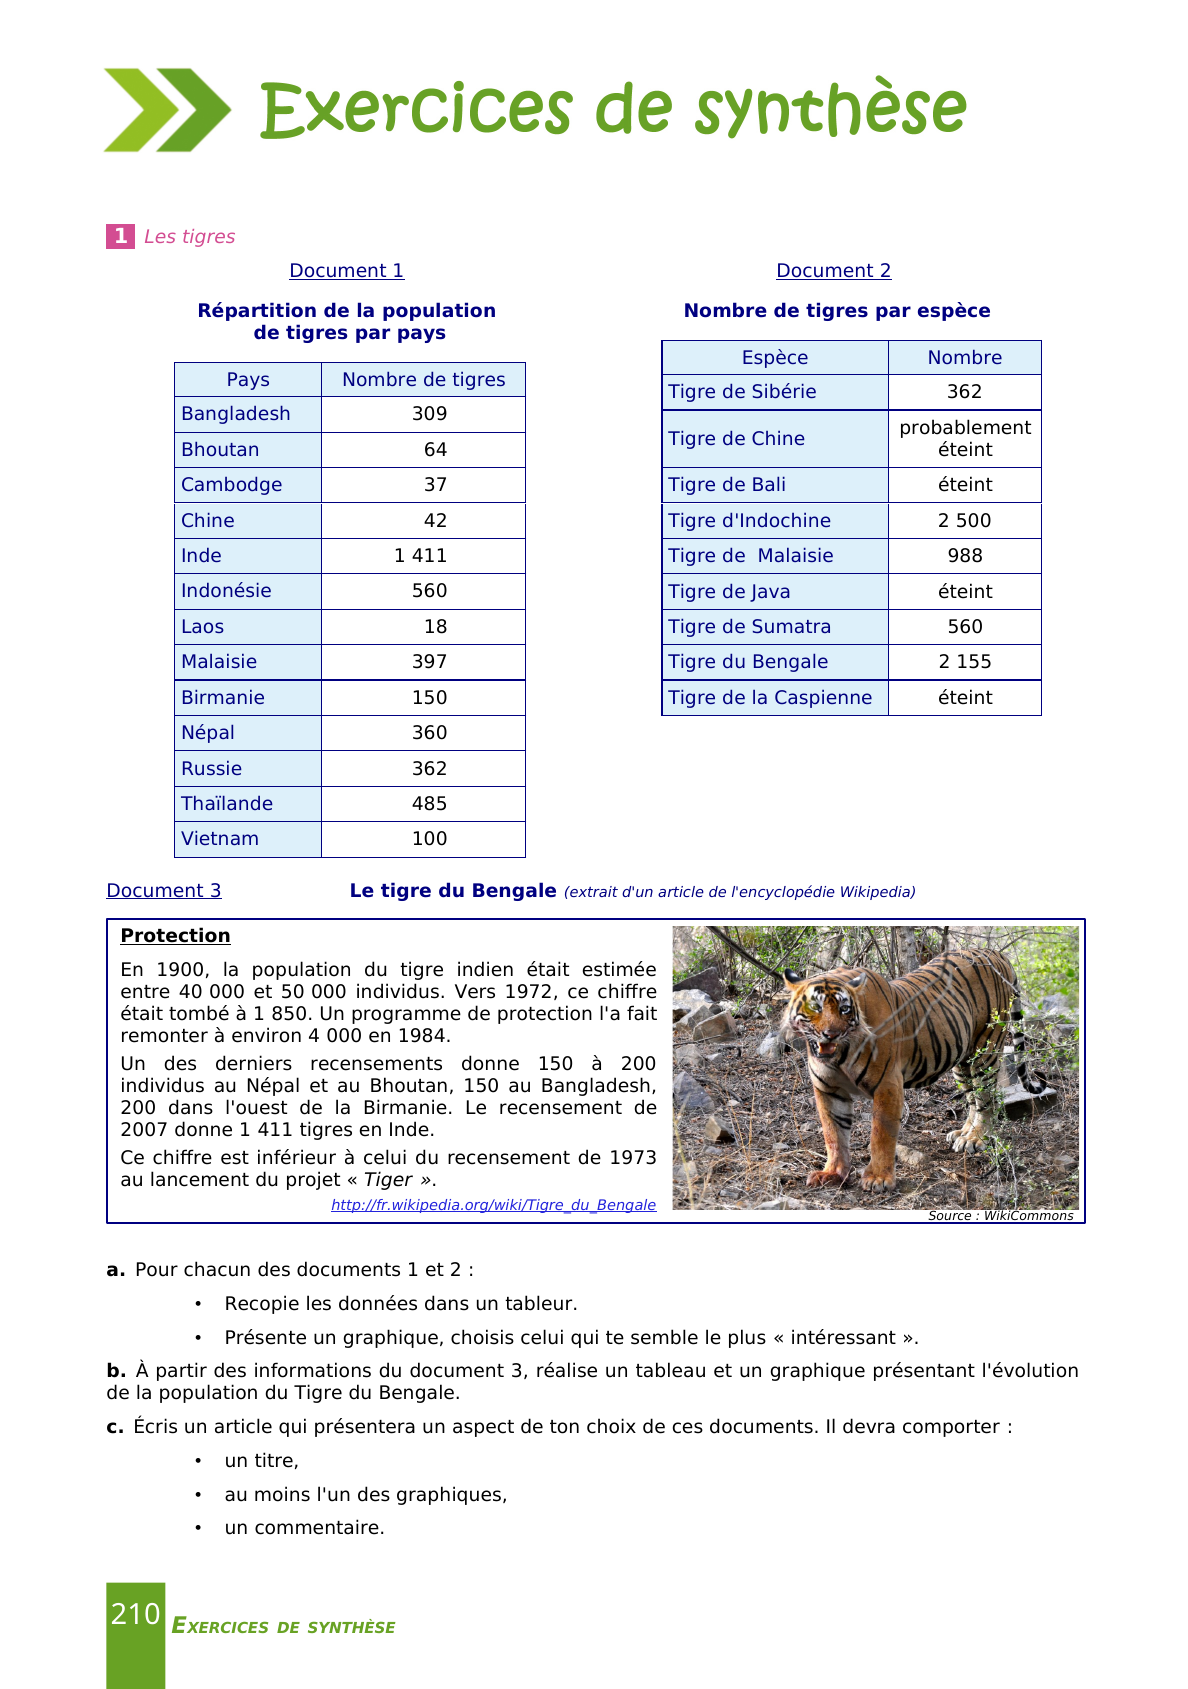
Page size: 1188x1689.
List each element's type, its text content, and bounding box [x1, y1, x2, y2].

table_cell 309 [322, 397, 525, 432]
table_cell Russie [175, 751, 321, 786]
table_header Nombre de tigres [322, 363, 525, 396]
table_cell éteint [889, 468, 1041, 502]
table_cell éteint [889, 681, 1041, 715]
table_cell Chine [175, 504, 321, 538]
table_cell Tigre de la Caspienne [663, 681, 888, 715]
table_cell Tigre d'Indochine [663, 504, 888, 538]
picture [0, 0, 1187, 163]
table_cell [595, 468, 661, 502]
table_cell [595, 610, 661, 644]
picture [672, 926, 1080, 1210]
table_cell Birmanie [175, 681, 321, 715]
table_header Espèce [663, 341, 888, 374]
table_cell 2 155 [889, 645, 1041, 679]
table_cell Cambodge [175, 468, 321, 502]
table_cell probablement éteint [889, 411, 1041, 467]
table_cell 18 [322, 610, 525, 644]
table_cell [595, 681, 661, 715]
table_cell 64 [322, 433, 525, 467]
table_cell Vietnam [175, 822, 321, 857]
table_cell 362 [889, 375, 1041, 409]
text En 1900, la population du tigre indien était estimée entre 40 000 et 50 000 individus. Vers 1972, ce chiffre était tombé à 1 850. Un programme de protection l'a fait remonter à environ 4 000 en 1984. [120, 959, 658, 1047]
table_cell [107, 681, 174, 715]
table_cell [107, 468, 174, 502]
table_cell [595, 411, 661, 467]
text Un des derniers recensements donne 150 à 200 individus au Népal et au Bhoutan, 150 au Bangladesh, 200 dans l'ouest de la Birmanie. Le recensement de 2007 donne 1 411 tigres en Inde. [120, 1053, 658, 1141]
table_cell Tigre du Bengale [663, 645, 888, 679]
table_cell [107, 645, 174, 679]
list Recopie les données dans un tableur. [195, 1293, 1081, 1315]
list Les tigres [135, 224, 1081, 249]
text Document 2 [593, 260, 1081, 282]
table_cell 988 [889, 539, 1041, 573]
table_cell Tigre de Chine [663, 411, 888, 467]
table_cell Malaisie [175, 645, 321, 679]
table_cell 100 [322, 822, 525, 857]
table_cell [595, 645, 661, 679]
table_cell [107, 574, 174, 609]
table_cell [595, 504, 661, 538]
table_cell Tigre de Java [663, 574, 888, 609]
table_cell [107, 610, 174, 644]
table_cell Népal [175, 716, 321, 750]
table_cell 360 [322, 716, 525, 750]
table_cell [107, 751, 174, 786]
table_header [595, 341, 661, 374]
table_cell Inde [175, 539, 321, 573]
table_cell 362 [322, 751, 525, 786]
text Document 1 [106, 260, 593, 282]
table_cell [595, 574, 661, 609]
table_cell [107, 822, 174, 857]
table_cell [107, 539, 174, 573]
list Présente un graphique, choisis celui qui te semble le plus « intéressant ». [195, 1327, 1081, 1348]
table_cell 150 [322, 681, 525, 715]
table_cell 560 [889, 610, 1041, 644]
table_cell Tigre de Sumatra [663, 610, 888, 644]
table_cell [107, 716, 174, 750]
table_cell Bangladesh [175, 397, 321, 432]
text Répartition de la population de tigres par pays [106, 300, 593, 344]
list Pour chacun des documents 1 et 2 : [106, 1259, 1081, 1281]
list À partir des informations du document 3, réalise un tableau et un graphique présentant l'évolution de la population du Tigre du Bengale. [106, 1360, 1081, 1404]
table_cell [107, 433, 174, 467]
table_cell 397 [322, 645, 525, 679]
list un commentaire. [195, 1517, 1081, 1539]
table_cell [595, 375, 661, 409]
table_cell Bhoutan [175, 433, 321, 467]
text http://fr.wikipedia.org/wiki/Tigre_du_Bengale [120, 1197, 658, 1213]
text Nombre de tigres par espèce [593, 300, 1081, 322]
table_cell 37 [322, 468, 525, 502]
table_cell [107, 397, 174, 432]
table_cell [107, 504, 174, 538]
table_cell Thaïlande [175, 787, 321, 821]
text Protection [120, 925, 658, 947]
table_cell Tigre de Malaisie [663, 539, 888, 573]
table_cell Laos [175, 610, 321, 644]
list Écris un article qui présentera un aspect de ton choix de ces documents. Il devra comporter : [106, 1416, 1081, 1438]
table_cell 485 [322, 787, 525, 821]
table_cell Indonésie [175, 574, 321, 609]
text Ce chiffre est inférieur à celui du recensement de 1973 au lancement du projet « Tiger ». [120, 1147, 658, 1191]
table_header Pays [175, 363, 321, 396]
table_cell [595, 539, 661, 573]
list un titre, [195, 1450, 1081, 1472]
table_cell 2 500 [889, 504, 1041, 538]
list au moins l'un des graphiques, [195, 1483, 1081, 1506]
table_header [107, 363, 174, 396]
table_cell éteint [889, 574, 1041, 609]
text Document 3 Le tigre du Bengale (extrait d'un article de l'encyclopédie Wikipedia) [106, 879, 1081, 902]
table_cell Tigre de Sibérie [663, 375, 888, 409]
table_cell Tigre de Bali [663, 468, 888, 502]
table_cell 560 [322, 574, 525, 609]
table_header Nombre [889, 341, 1041, 374]
table_cell 1 411 [322, 539, 525, 573]
table_cell [107, 787, 174, 821]
table_cell 42 [322, 504, 525, 538]
